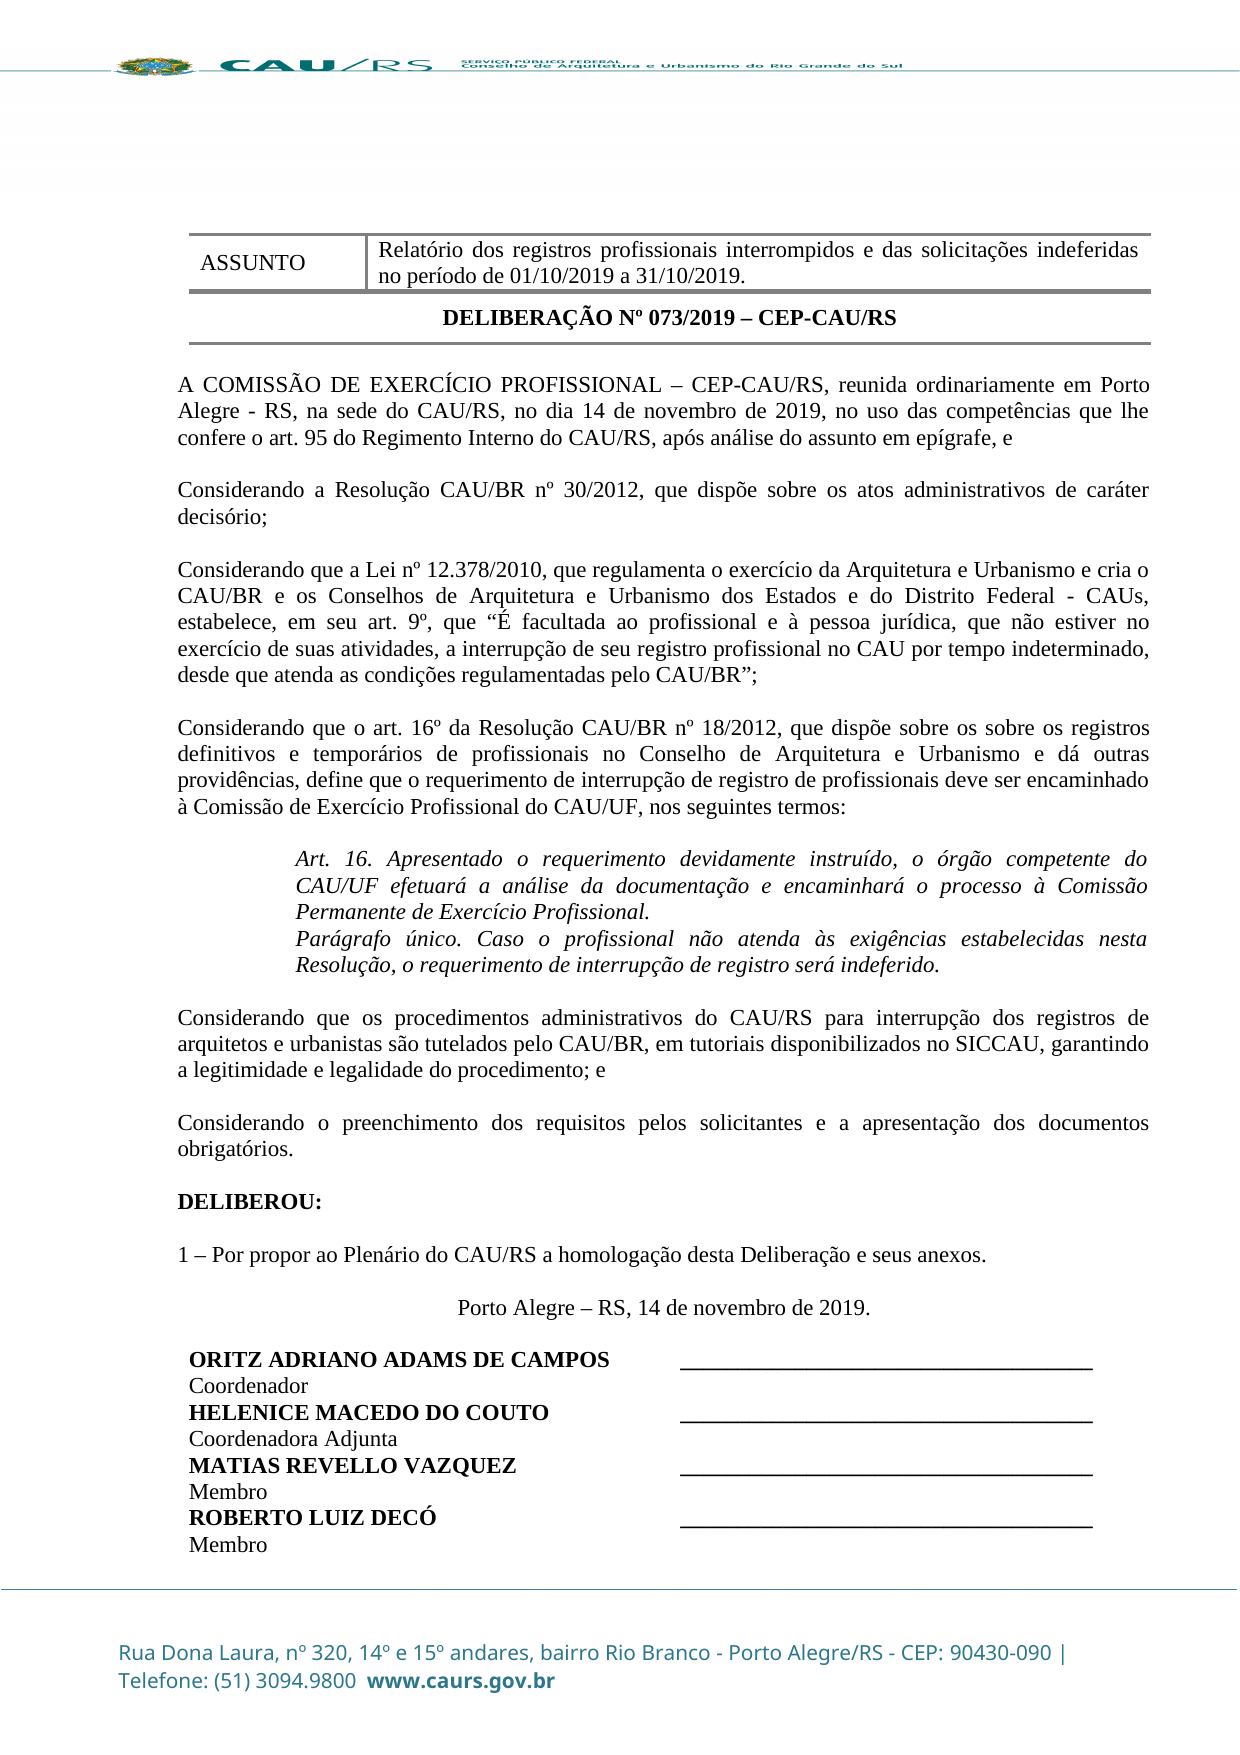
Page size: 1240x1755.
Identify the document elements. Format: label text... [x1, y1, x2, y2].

table_cell ROBERTO LUIZ DECÓ Membro [177, 1504, 669, 1557]
table_cell ____________________________________ [669, 1452, 1104, 1504]
text 1 – Por propor ao Plenário do CAU/RS a homologação desta Deliberação e seus anexos. [177, 1241, 1151, 1267]
text Parágrafo único. Caso o profissional não atenda às exigências estabelecidas nesta Resolução, o requerimento de interrupção de registro será indeferido. [295, 924, 1151, 977]
text Considerando o preenchimento dos requisitos pelos solicitantes e a apresentação dos documentos obrigatórios. [177, 1109, 1151, 1162]
text A COMISSÃO DE EXERCÍCIO PROFISSIONAL – CEP-CAU/RS, reunida ordinariamente em Porto Alegre - RS, na sede do CAU/RS, no dia 14 de novembro de 2019, no uso das competências que lhe confere o art. 95 do Regimento Interno do CAU/RS, após análise do assunto em epígrafe, e [177, 371, 1151, 450]
table_header Relatório dos registros profissionais interrompidos e das solicitações indeferidas no período de 01/10/2019 a 31/10/2019. [368, 236, 1151, 289]
table_header ORITZ ADRIANO ADAMS DE CAMPOS Coordenador [177, 1346, 669, 1399]
text Considerando que os procedimentos administrativos do CAU/RS para interrupção dos registros de arquitetos e urbanistas são tutelados pelo CAU/BR, em tutoriais disponibilizados no SICCAU, garantindo a legitimidade e legalidade do procedimento; e [177, 1004, 1151, 1083]
text Considerando que o art. 16º da Resolução CAU/BR nº 18/2012, que dispõe sobre os sobre os registros definitivos e temporários de profissionais no Conselho de Arquitetura e Urbanismo e dá outras providências, define que o requerimento de interrupção de registro de profissionais deve ser encaminhado à Comissão de Exercício Profissional do CAU/UF, nos seguintes termos: [177, 714, 1151, 819]
text DELIBEROU: [177, 1188, 1151, 1214]
table_cell ____________________________________ [669, 1399, 1104, 1452]
text Considerando que a Lei nº 12.378/2010, que regulamenta o exercício da Arquitetura e Urbanismo e cria o CAU/BR e os Conselhos de Arquitetura e Urbanismo dos Estados e do Distrito Federal - CAUs, estabelece, em seu art. 9º, que “É facultada ao profissional e à pessoa jurídica, que não estiver no exercício de suas atividades, a interrupção de seu registro profissional no CAU por tempo indeterminado, desde que atenda as condições regulamentadas pelo CAU/BR”; [177, 556, 1151, 687]
text Porto Alegre – RS, 14 de novembro de 2019. [177, 1293, 1151, 1320]
table_header ASSUNTO [189, 236, 365, 289]
text Considerando a Resolução CAU/BR nº 30/2012, que dispõe sobre os atos administrativos de caráter decisório; [177, 477, 1151, 529]
text Art. 16. Apresentado o requerimento devidamente instruído, o órgão competente do CAU/UF efetuará a análise da documentação e encaminhará o processo à Comissão Permanente de Exercício Profissional. [295, 846, 1151, 924]
table_cell DELIBERAÇÃO Nº 073/2019 – CEP-CAU/RS [189, 294, 1151, 342]
table_cell MATIAS REVELLO VAZQUEZ Membro [177, 1452, 669, 1504]
table_cell HELENICE MACEDO DO COUTO Coordenadora Adjunta [177, 1399, 669, 1452]
table_header ____________________________________ [669, 1346, 1104, 1399]
table_cell ____________________________________ [669, 1504, 1104, 1557]
